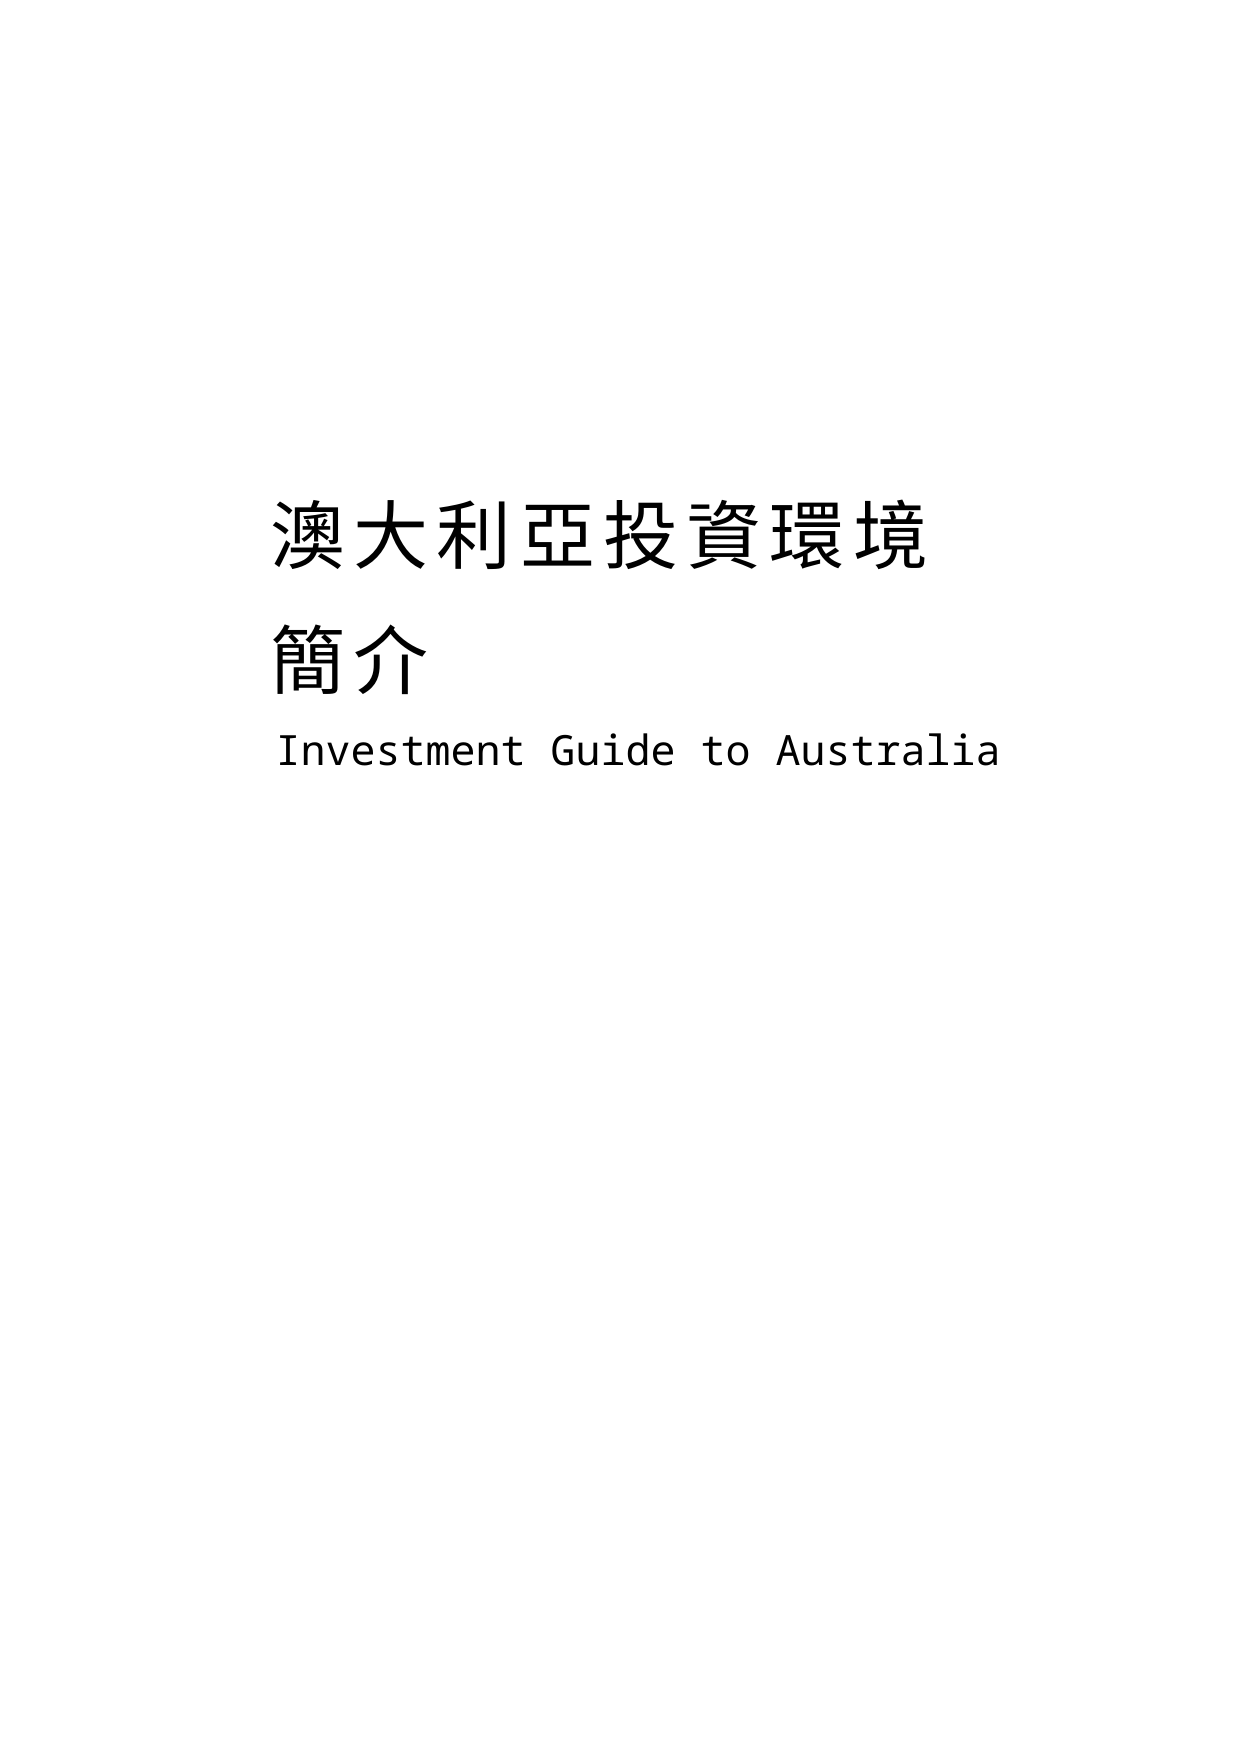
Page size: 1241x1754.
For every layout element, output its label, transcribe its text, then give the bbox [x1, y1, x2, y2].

table_header [183, 270, 1074, 447]
table_cell 澳大利亞投資環境簡介 Investment Guide to Australia [183, 448, 1074, 770]
